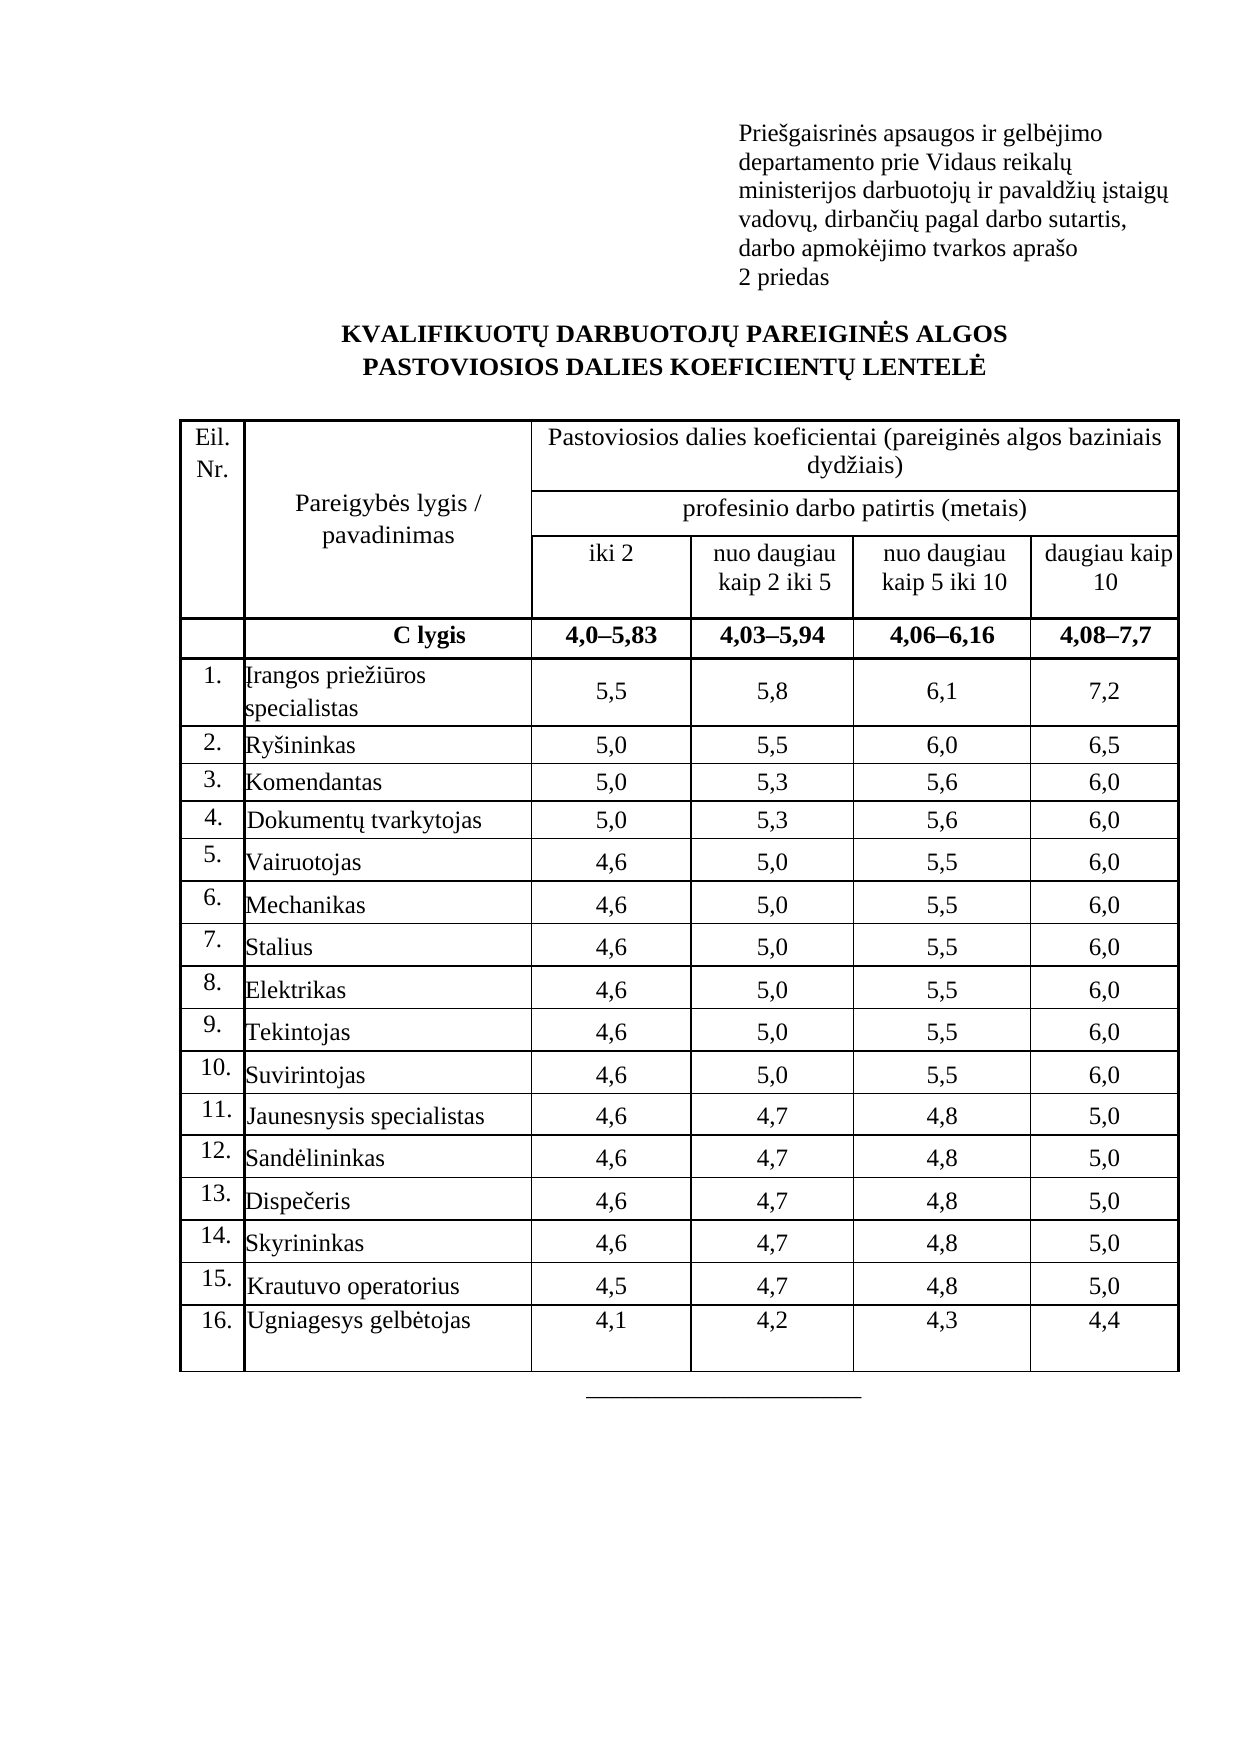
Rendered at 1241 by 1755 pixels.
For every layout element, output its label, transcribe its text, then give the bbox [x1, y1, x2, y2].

table_cell 6,0 [854, 727, 1030, 763]
table_cell 4,7 [692, 1263, 853, 1304]
table_cell 5,5 [854, 839, 1030, 880]
table_cell nuo daugiau kaip 2 iki 5 [692, 537, 852, 617]
table_cell 4,7 [692, 1221, 853, 1261]
table_cell 6,5 [1031, 727, 1177, 763]
table_cell 4,1 [532, 1306, 690, 1371]
table_cell 4,5 [532, 1263, 690, 1304]
table_cell 5,0 [532, 727, 690, 763]
table_cell 4,8 [854, 1178, 1030, 1219]
table_header Pastoviosios dalies koeficientai (pareiginės algos baziniais dydžiais) [532, 422, 1177, 490]
table_cell 5,0 [692, 967, 853, 1008]
table_cell 5,0 [692, 924, 853, 965]
table_cell 4,08–7,7 [1031, 620, 1177, 657]
table_cell 4,8 [854, 1221, 1030, 1261]
table_cell Ugniagesys gelbėtojas [246, 1306, 531, 1371]
table_cell 4,6 [532, 1009, 690, 1050]
table_cell 5,0 [1031, 1221, 1177, 1261]
table_cell 5,0 [692, 882, 853, 923]
table_cell 2. [182, 727, 243, 763]
table_cell C lygis [246, 620, 531, 657]
table_cell 4,4 [1031, 1306, 1177, 1371]
table_cell 4,7 [692, 1094, 853, 1134]
table_cell Sandėlininkas [246, 1136, 531, 1176]
table_cell Mechanikas [246, 882, 531, 923]
table_cell Dokumentų tvarkytojas [246, 802, 531, 838]
table_cell 10. [182, 1052, 243, 1093]
table_cell 5,0 [692, 839, 853, 880]
table_cell 6,0 [1031, 924, 1177, 965]
table_cell 5,5 [854, 924, 1030, 965]
table_cell 5. [182, 839, 243, 880]
text darbo apmokėjimo tvarkos aprašo [738, 233, 1172, 262]
table_cell Skyrininkas [246, 1221, 531, 1261]
table_cell 11. [182, 1094, 243, 1134]
table_cell Krautuvo operatorius [246, 1263, 531, 1304]
table_cell 6,0 [1031, 1052, 1177, 1093]
table_cell 5,5 [854, 1009, 1030, 1050]
table_cell 8. [182, 967, 243, 1008]
table_cell 9. [182, 1009, 243, 1050]
table_cell Elektrikas [246, 967, 531, 1008]
table_cell 6,0 [1031, 967, 1177, 1008]
table_cell Komendantas [246, 764, 531, 800]
table_cell 4,6 [532, 882, 690, 923]
table_cell 4,7 [692, 1178, 853, 1219]
table_cell 6,0 [1031, 802, 1177, 838]
table_cell 6. [182, 882, 243, 923]
table_cell 6,0 [1031, 764, 1177, 800]
text ______________________ [177, 1372, 1181, 1401]
table_cell 5,3 [692, 802, 853, 838]
table_cell 7,2 [1031, 660, 1177, 725]
table_cell 4,6 [532, 839, 690, 880]
table_cell 5,0 [1031, 1178, 1177, 1219]
table_cell 4,2 [692, 1306, 853, 1371]
table_cell 5,0 [692, 1009, 853, 1050]
table_cell 15. [182, 1263, 243, 1304]
table_cell 3. [182, 764, 243, 800]
table_cell 4,0–5,83 [532, 620, 690, 657]
table_cell Tekintojas [246, 1009, 531, 1050]
table_cell Vairuotojas [246, 839, 531, 880]
table_header Pareigybės lygis / pavadinimas [246, 422, 531, 617]
table_cell profesinio darbo patirtis (metais) [532, 492, 1177, 535]
table_cell 4,7 [692, 1136, 853, 1176]
table_cell 5,3 [692, 764, 853, 800]
table_cell 6,0 [1031, 882, 1177, 923]
table_cell [182, 620, 243, 657]
table_cell iki 2 [533, 537, 690, 617]
table_cell 7. [182, 924, 243, 965]
table_cell 4,8 [854, 1136, 1030, 1176]
table_cell 5,6 [854, 802, 1030, 838]
text ministerijos darbuotojų ir pavaldžių įstaigų [738, 176, 1172, 204]
table_cell 5,5 [692, 727, 853, 763]
table_cell 5,0 [1031, 1136, 1177, 1176]
text Priešgaisrinės apsaugos ir gelbėjimo [738, 118, 1172, 147]
table_cell 5,6 [854, 764, 1030, 800]
table_cell 5,5 [532, 660, 690, 725]
table_cell 5,0 [1031, 1263, 1177, 1304]
table_cell 5,5 [854, 1052, 1030, 1093]
table_cell daugiau kaip 10 [1032, 537, 1177, 617]
table_cell 5,0 [692, 1052, 853, 1093]
table_cell 6,0 [1031, 1009, 1177, 1050]
table_cell Ryšininkas [246, 727, 531, 763]
table_cell 4,6 [532, 967, 690, 1008]
text departamento prie Vidaus reikalų [738, 147, 1172, 176]
table_cell 4,6 [532, 924, 690, 965]
table_cell 5,5 [854, 967, 1030, 1008]
table_cell Suvirintojas [246, 1052, 531, 1093]
table_cell Įrangos priežiūros specialistas [246, 660, 531, 725]
table_cell 5,0 [532, 802, 690, 838]
table_cell 4,03–5,94 [692, 620, 853, 657]
table_cell 4,6 [532, 1052, 690, 1093]
table_cell 1. [182, 660, 243, 725]
table_cell 6,0 [1031, 839, 1177, 880]
table_cell Jaunesnysis specialistas [246, 1094, 531, 1134]
table_cell 5,5 [854, 882, 1030, 923]
table_cell 4. [182, 802, 243, 838]
table_cell 4,6 [532, 1221, 690, 1261]
table_cell Dispečeris [246, 1178, 531, 1219]
table_cell 5,0 [1031, 1094, 1177, 1134]
table_cell 4,3 [854, 1306, 1030, 1371]
table_cell 4,06–6,16 [854, 620, 1030, 657]
table_cell 16. [182, 1306, 243, 1371]
text PASTOVIOSIOS DALIES KOEFICIENTŲ LENTELĖ [177, 352, 1172, 381]
table_cell 4,6 [532, 1094, 690, 1134]
table_cell 4,8 [854, 1094, 1030, 1134]
table_cell 5,8 [692, 660, 853, 725]
table_cell 5,0 [532, 764, 690, 800]
text vadovų, dirbančių pagal darbo sutartis, [738, 204, 1172, 233]
text KVALIFIKUOTŲ DARBUOTOJŲ PAREIGINĖS ALGOS [177, 319, 1172, 348]
table_cell nuo daugiau kaip 5 iki 10 [854, 537, 1030, 617]
table_cell 4,6 [532, 1178, 690, 1219]
table_cell 12. [182, 1136, 243, 1176]
text 2 priedas [738, 262, 1172, 291]
table_cell 14. [182, 1221, 243, 1261]
table_cell 4,8 [854, 1263, 1030, 1304]
table_cell 6,1 [854, 660, 1030, 725]
table_header Eil. Nr. [182, 422, 243, 617]
table_cell 13. [182, 1178, 243, 1219]
table_cell Stalius [246, 924, 531, 965]
table_cell 4,6 [532, 1136, 690, 1176]
